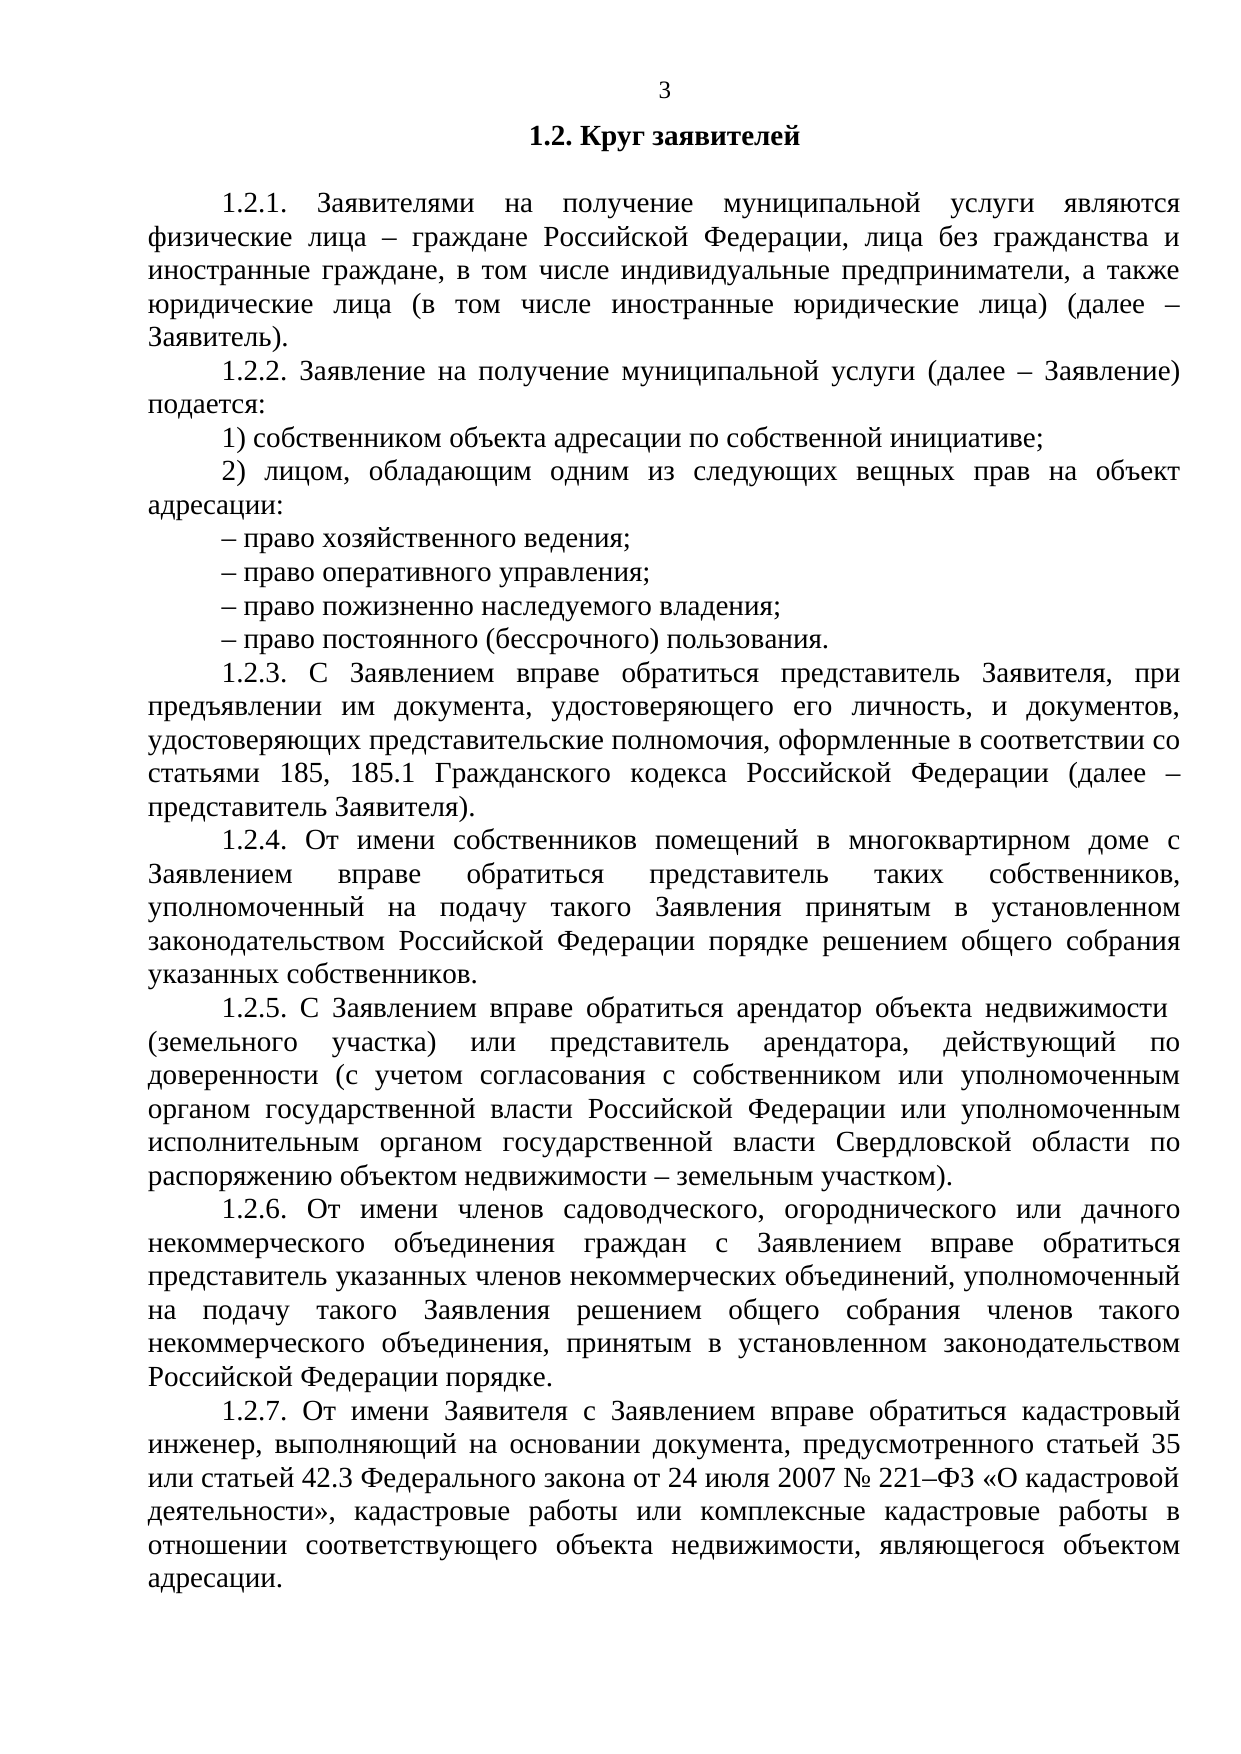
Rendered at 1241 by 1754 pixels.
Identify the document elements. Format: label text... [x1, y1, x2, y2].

text – право хозяйственного ведения; [148, 521, 1181, 554]
text 1.2.4. От имени собственников помещений в многоквартирном доме с Заявлением вправе обратиться представитель таких собственников, уполномоченный на подачу такого Заявления принятым в установленном законодательством Российской Федерации порядке решением общего собрания указанных собственников. [148, 822, 1181, 990]
text 1.2.6. От имени членов садоводческого, огороднического или дачного некоммерческого объединения граждан с Заявлением вправе обратиться представитель указанных членов некоммерческих объединений, уполномоченный на подачу такого Заявления решением общего собрания членов такого некоммерческого объединения, принятым в установленном законодательством Российской Федерации порядке. [148, 1191, 1181, 1393]
subtitle 1.2. Круг заявителей [148, 118, 1181, 152]
text – право пожизненно наследуемого владения; [148, 588, 1181, 621]
text 1.2.1. Заявителями на получение муниципальной услуги являются физические лица – граждане Российской Федерации, лица без гражданства и иностранные граждане, в том числе индивидуальные предприниматели, а также юридические лица (в том числе иностранные юридические лица) (далее – Заявитель). [148, 185, 1181, 353]
text 2) лицом, обладающим одним из следующих вещных прав на объект адресации: [148, 453, 1181, 521]
text – право оперативного управления; [148, 554, 1181, 588]
text 1.2.7. От имени Заявителя с Заявлением вправе обратиться кадастровый инженер, выполняющий на основании документа, предусмотренного статьей 35 или статьей 42.3 Федерального закона от 24 июля 2007 № 221–ФЗ «О кадастровой деятельности», кадастровые работы или комплексные кадастровые работы в отношении соответствующего объекта недвижимости, являющегося объектом адресации. [148, 1393, 1181, 1594]
text 1.2.5. С Заявлением вправе обратиться арендатор объекта недвижимости (земельного участка) или представитель арендатора, действующий по доверенности (с учетом согласования с собственником или уполномоченным органом государственной власти Российской Федерации или уполномоченным исполнительным органом государственной власти Свердловской области по распоряжению объектом недвижимости – земельным участком). [148, 990, 1181, 1191]
text – право постоянного (бессрочного) пользования. [148, 621, 1181, 655]
text 1.2.2. Заявление на получение муниципальной услуги (далее – Заявление) подается: [148, 353, 1181, 420]
text 1.2.3. С Заявлением вправе обратиться представитель Заявителя, при предъявлении им документа, удостоверяющего его личность, и документов, удостоверяющих представительские полномочия, оформленные в соответствии со статьями 185, 185.1 Гражданского кодекса Российской Федерации (далее – представитель Заявителя). [148, 655, 1181, 822]
text 1) собственником объекта адресации по собственной инициативе; [148, 420, 1181, 453]
